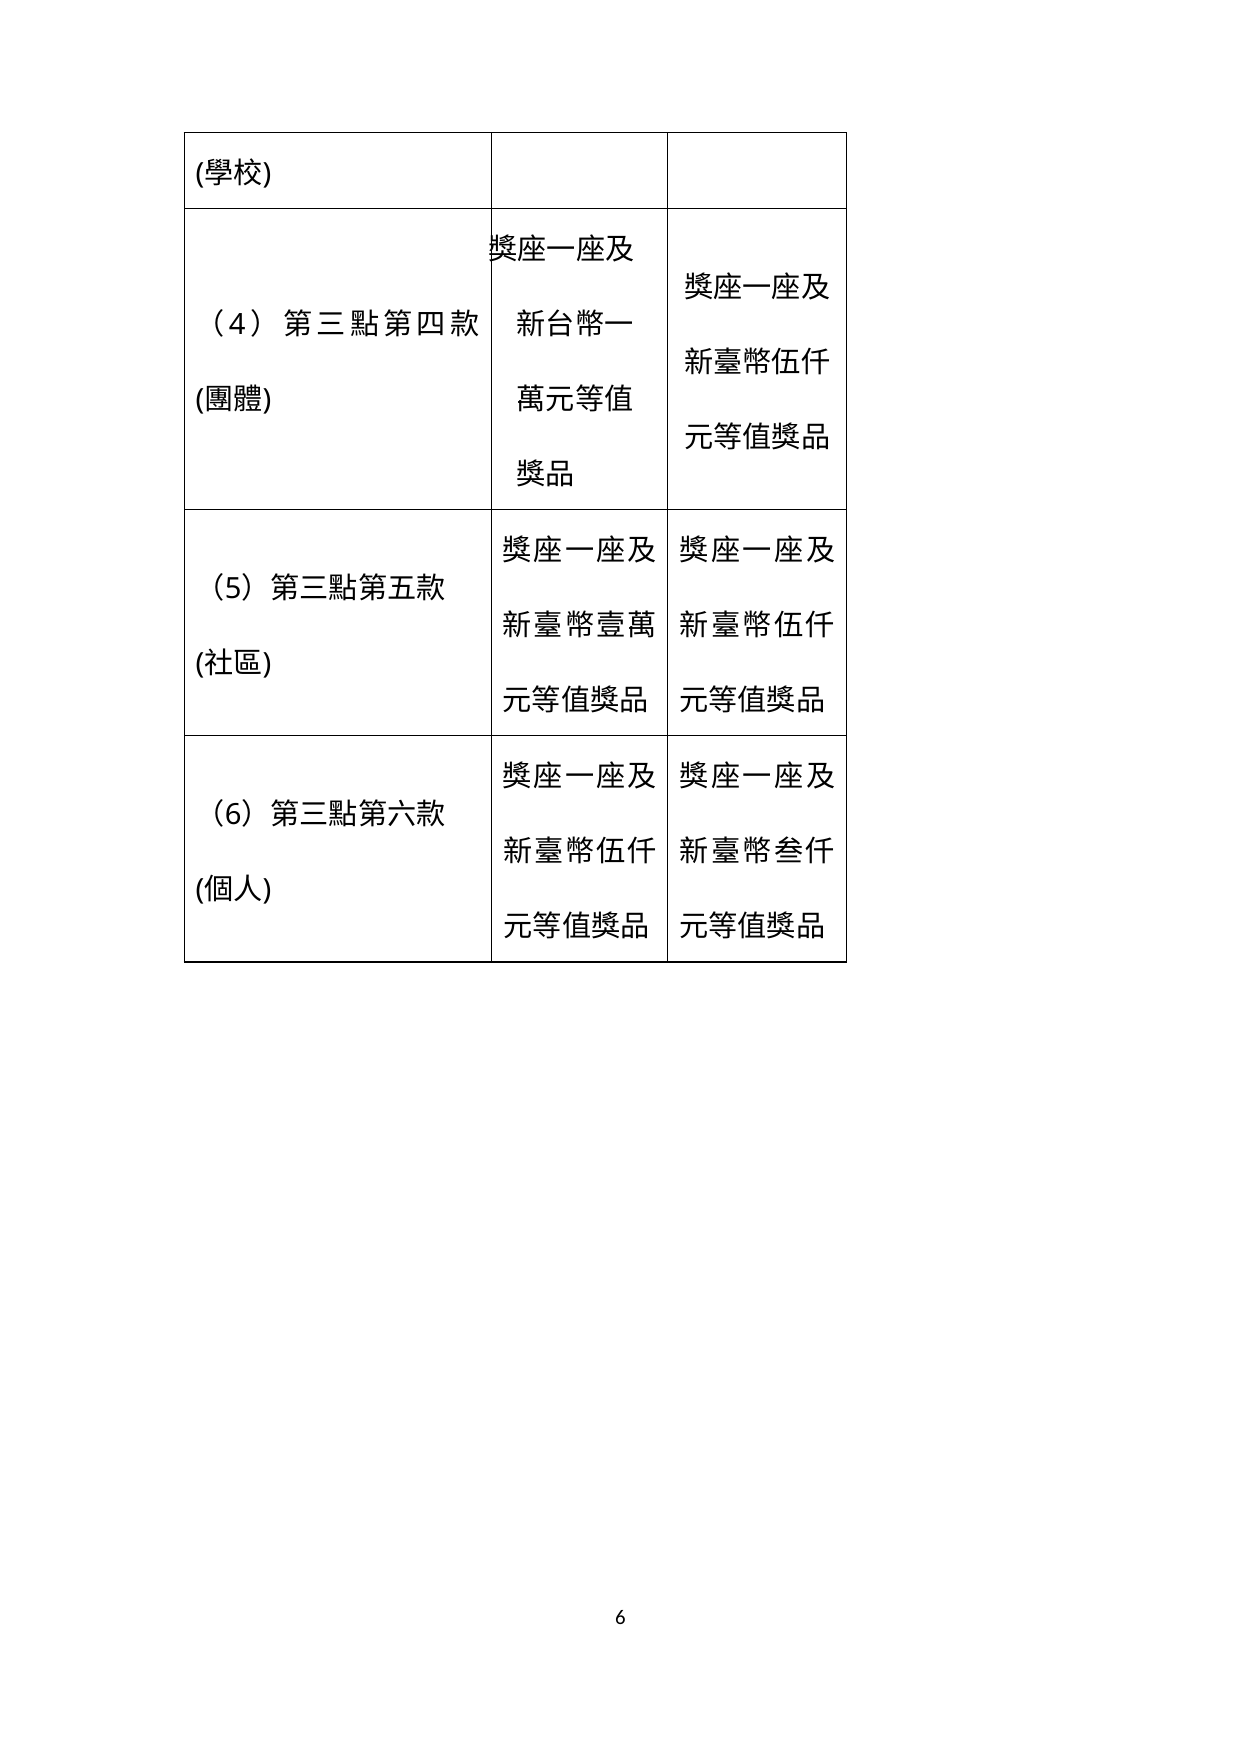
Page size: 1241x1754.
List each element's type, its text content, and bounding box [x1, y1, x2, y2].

table_cell （4）第三點第四款(團體) [185, 209, 491, 509]
table_cell [668, 133, 846, 208]
table_cell 獎座一座及新臺幣伍仟元等值獎品 [492, 736, 667, 961]
table_cell 獎座一座及新台幣一萬元等值獎品 [492, 209, 667, 509]
table_cell （6）第三點第六款(個人) [185, 736, 491, 961]
table_cell 獎座一座及新臺幣壹萬元等值獎品 [492, 510, 667, 735]
table_cell [492, 133, 667, 208]
table_cell （5）第三點第五款(社區) [185, 510, 491, 735]
table_cell 獎座一座及新臺幣伍仟元等值獎品 [668, 209, 846, 509]
table_cell 獎座一座及新臺幣伍仟元等值獎品 [668, 510, 846, 735]
table_cell (學校) [185, 133, 491, 208]
table_cell 獎座一座及新臺幣叁仟元等值獎品 [668, 736, 846, 961]
